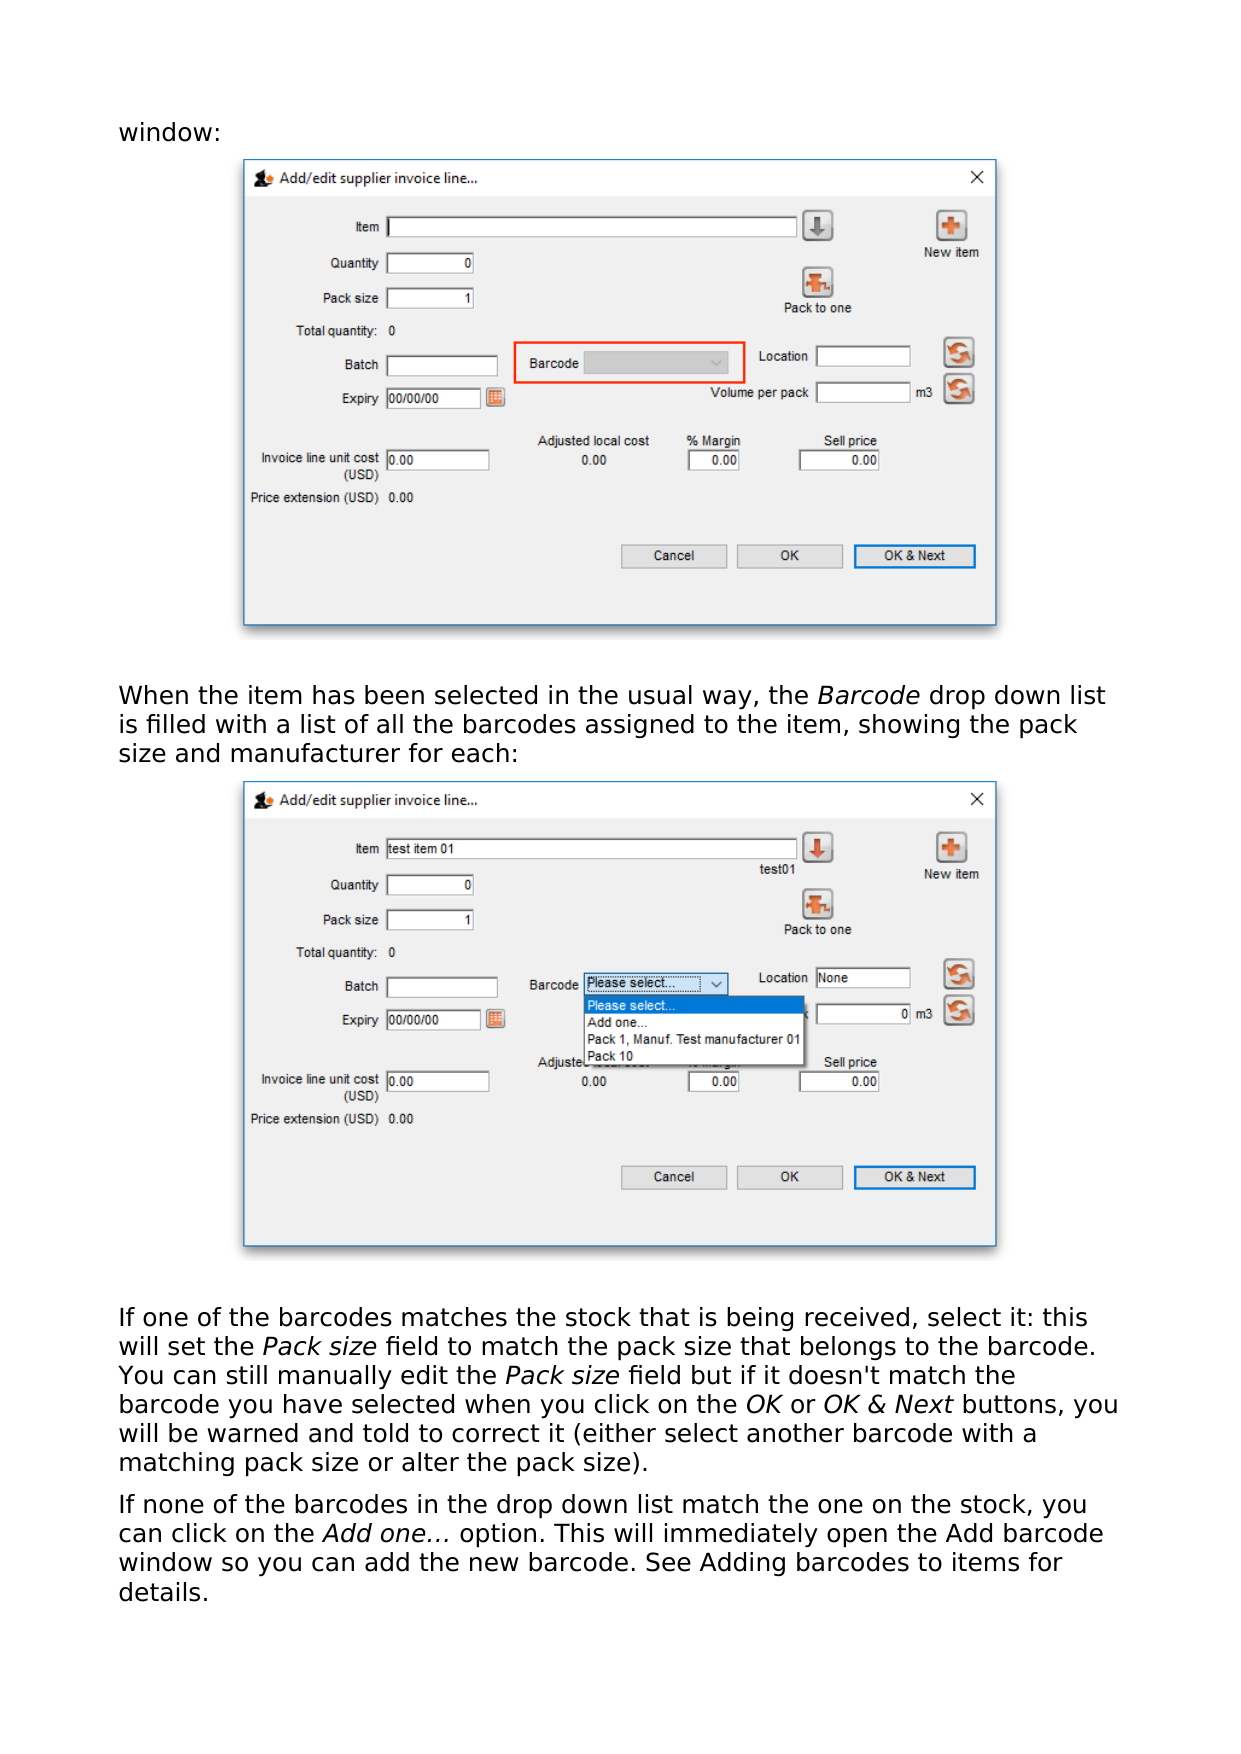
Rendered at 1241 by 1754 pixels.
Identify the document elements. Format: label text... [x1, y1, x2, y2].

text When the item has been selected in the usual way, the Barcode drop down list is filled with a list of all the barcodes assigned to the item, showing the pack size and manufacturer for each: [118, 681, 1122, 769]
picture [229, 159, 1011, 640]
picture [229, 781, 1011, 1261]
text If one of the barcodes matches the stock that is being received, select it: this will set the Pack size field to match the pack size that belongs to the barcode. You can still manually edit the Pack size field but if it doesn't match the barcode you have selected when you click on the OK or OK & Next buttons, you will be warned and told to correct it (either select another barcode with a matching pack size or alter the pack size). [118, 1303, 1122, 1478]
text window: [118, 118, 1122, 147]
text If none of the barcodes in the drop down list match the one on the stock, you can click on the Add one… option. This will immediately open the Add barcode window so you can add the new barcode. See Adding barcodes to items for details. [118, 1490, 1122, 1607]
